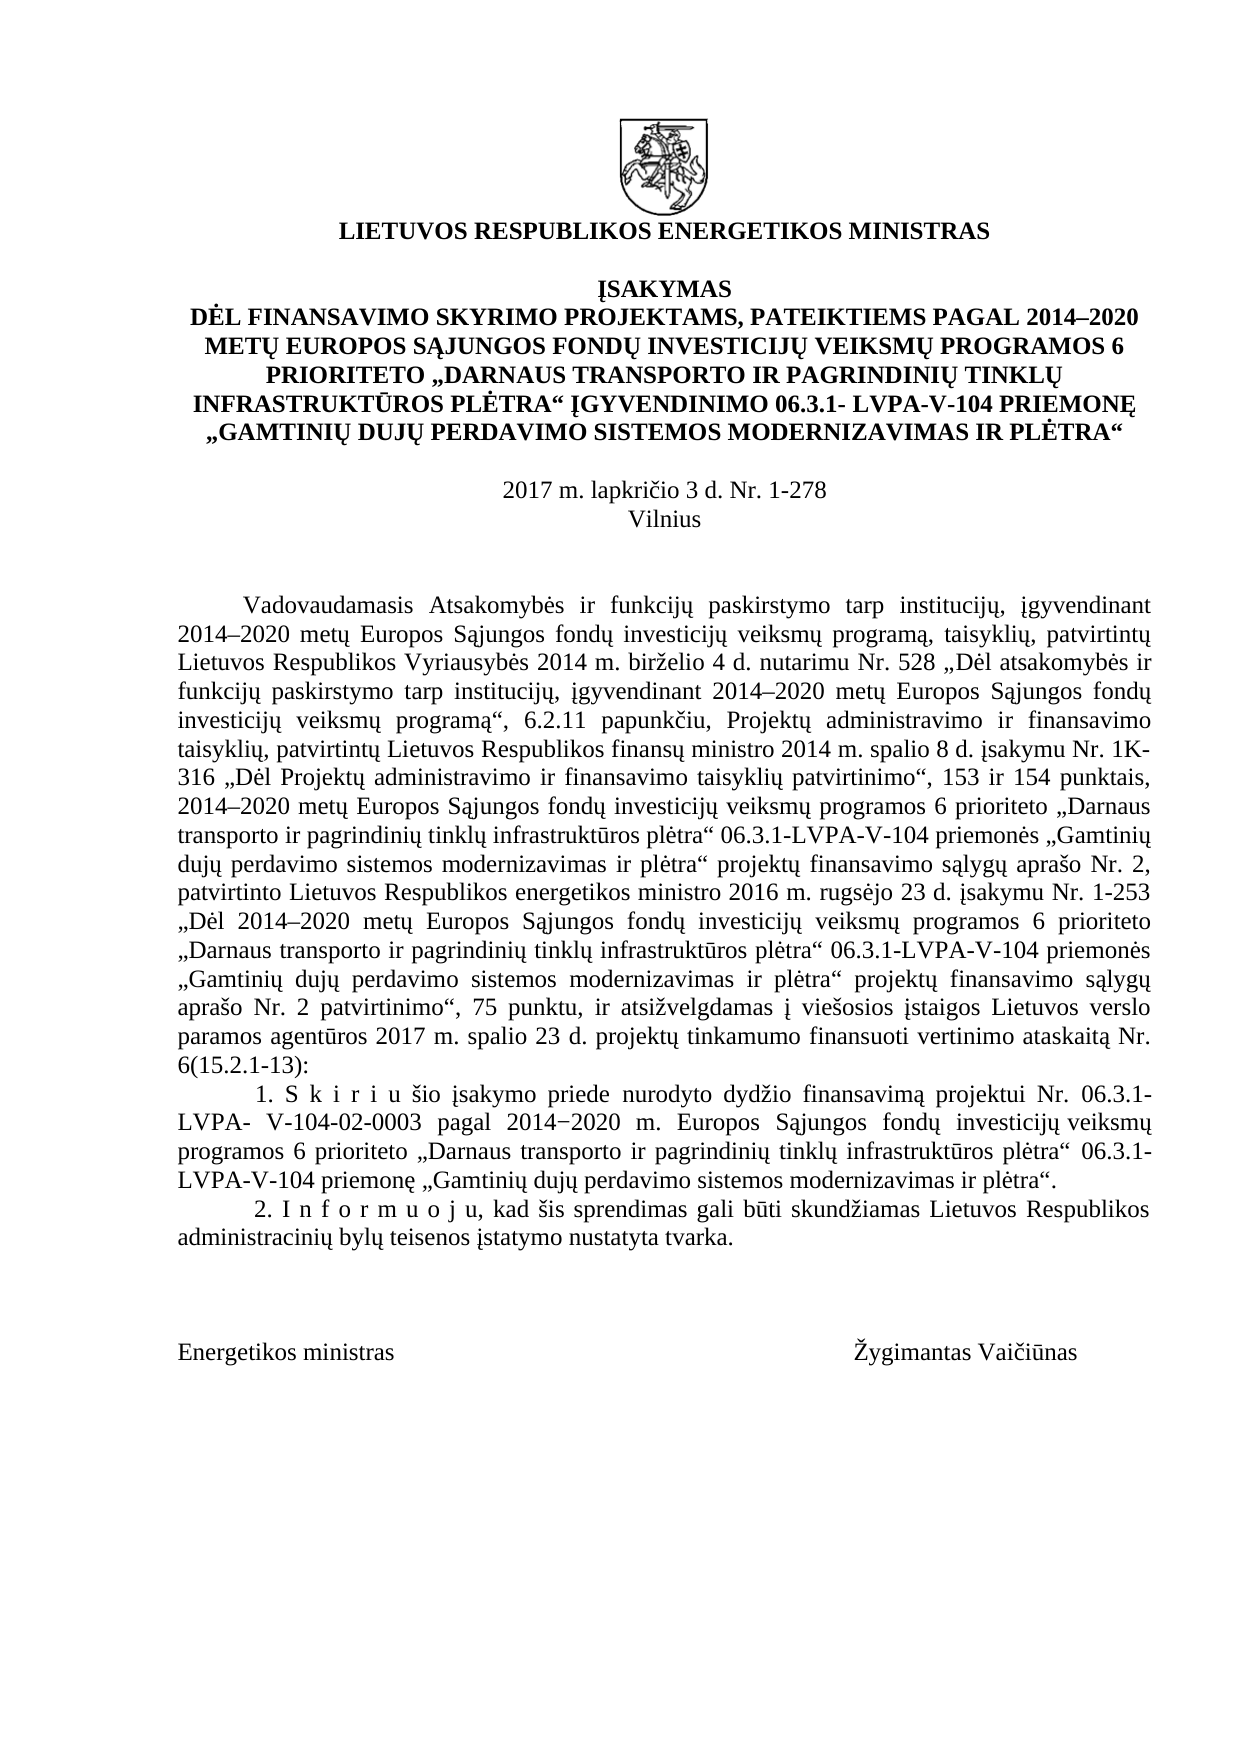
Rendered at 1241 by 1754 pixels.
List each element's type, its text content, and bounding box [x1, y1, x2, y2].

text LIETUVOS RESPUBLIKOS ENERGETIKOS MINISTRAS [177, 216, 1152, 245]
text DĖL FINANSAVIMO SKYRIMO PROJEKTAMS, PATEIKTIEMS PAGAL 2014–2020 METŲ EUROPOS SĄJUNGOS FONDŲ INVESTICIJŲ VEIKSMŲ PROGRAMOS 6 PRIORITETO „DARNAUS TRANSPORTO IR PAGRINDINIŲ TINKLŲ INFRASTRUKTŪROS PLĖTRA“ ĮGYVENDINIMO 06.3.1- LVPA-V-104 PRIEMONĘ „GAMTINIŲ DUJŲ PERDAVIMO SISTEMOS MODERNIZAVIMAS IR PLĖTRA“ [177, 302, 1152, 446]
text 2. I n f o r m u o j u, kad šis sprendimas gali būti skundžiamas Lietuvos Respublikos administracinių bylų teisenos įstatymo nustatyta tvarka. [177, 1194, 1152, 1251]
text ĮSAKYMAS [177, 274, 1152, 302]
text 2017 m. lapkričio 3 d. Nr. 1-278 [177, 475, 1152, 504]
text Vilnius [177, 504, 1152, 532]
text Vadovaudamasis Atsakomybės ir funkcijų paskirstymo tarp institucijų, įgyvendinant 2014–2020 metų Europos Sąjungos fondų investicijų veiksmų programą, taisyklių, patvirtintų Lietuvos Respublikos Vyriausybės 2014 m. birželio 4 d. nutarimu Nr. 528 „Dėl atsakomybės ir funkcijų paskirstymo tarp institucijų, įgyvendinant 2014–2020 metų Europos Sąjungos fondų investicijų veiksmų programą“, 6.2.11 papunkčiu, Projektų administravimo ir finansavimo taisyklių, patvirtintų Lietuvos Respublikos finansų ministro 2014 m. spalio 8 d. įsakymu Nr. 1K-316 „Dėl Projektų administravimo ir finansavimo taisyklių patvirtinimo“, 153 ir 154 punktais, 2014–2020 metų Europos Sąjungos fondų investicijų veiksmų programos 6 prioriteto „Darnaus transporto ir pagrindinių tinklų infrastruktūros plėtra“ 06.3.1-LVPA-V-104 priemonės „Gamtinių dujų perdavimo sistemos modernizavimas ir plėtra“ projektų finansavimo sąlygų aprašo Nr. 2, patvirtinto Lietuvos Respublikos energetikos ministro 2016 m. rugsėjo 23 d. įsakymu Nr. 1-253 „Dėl 2014–2020 metų Europos Sąjungos fondų investicijų veiksmų programos 6 prioriteto „Darnaus transporto ir pagrindinių tinklų infrastruktūros plėtra“ 06.3.1-LVPA-V-104 priemonės „Gamtinių dujų perdavimo sistemos modernizavimas ir plėtra“ projektų finansavimo sąlygų aprašo Nr. 2 patvirtinimo“, 75 punktu, ir atsižvelgdamas į viešosios įstaigos Lietuvos verslo paramos agentūros 2017 m. spalio 23 d. projektų tinkamumo finansuoti vertinimo ataskaitą Nr. 6(15.2.1-13): [177, 590, 1152, 1079]
text Energetikos ministras Žygimantas Vaičiūnas [177, 1337, 1152, 1366]
text 1. S k i r i u šio įsakymo priede nurodyto dydžio finansavimą projektui Nr. 06.3.1-LVPA- V-104-02-0003 pagal 2014−2020 m. Europos Sąjungos fondų investicijų veiksmų programos 6 prioriteto „Darnaus transporto ir pagrindinių tinklų infrastruktūros plėtra“ 06.3.1-LVPA-V-104 priemonę „Gamtinių dujų perdavimo sistemos modernizavimas ir plėtra“. [177, 1079, 1152, 1194]
